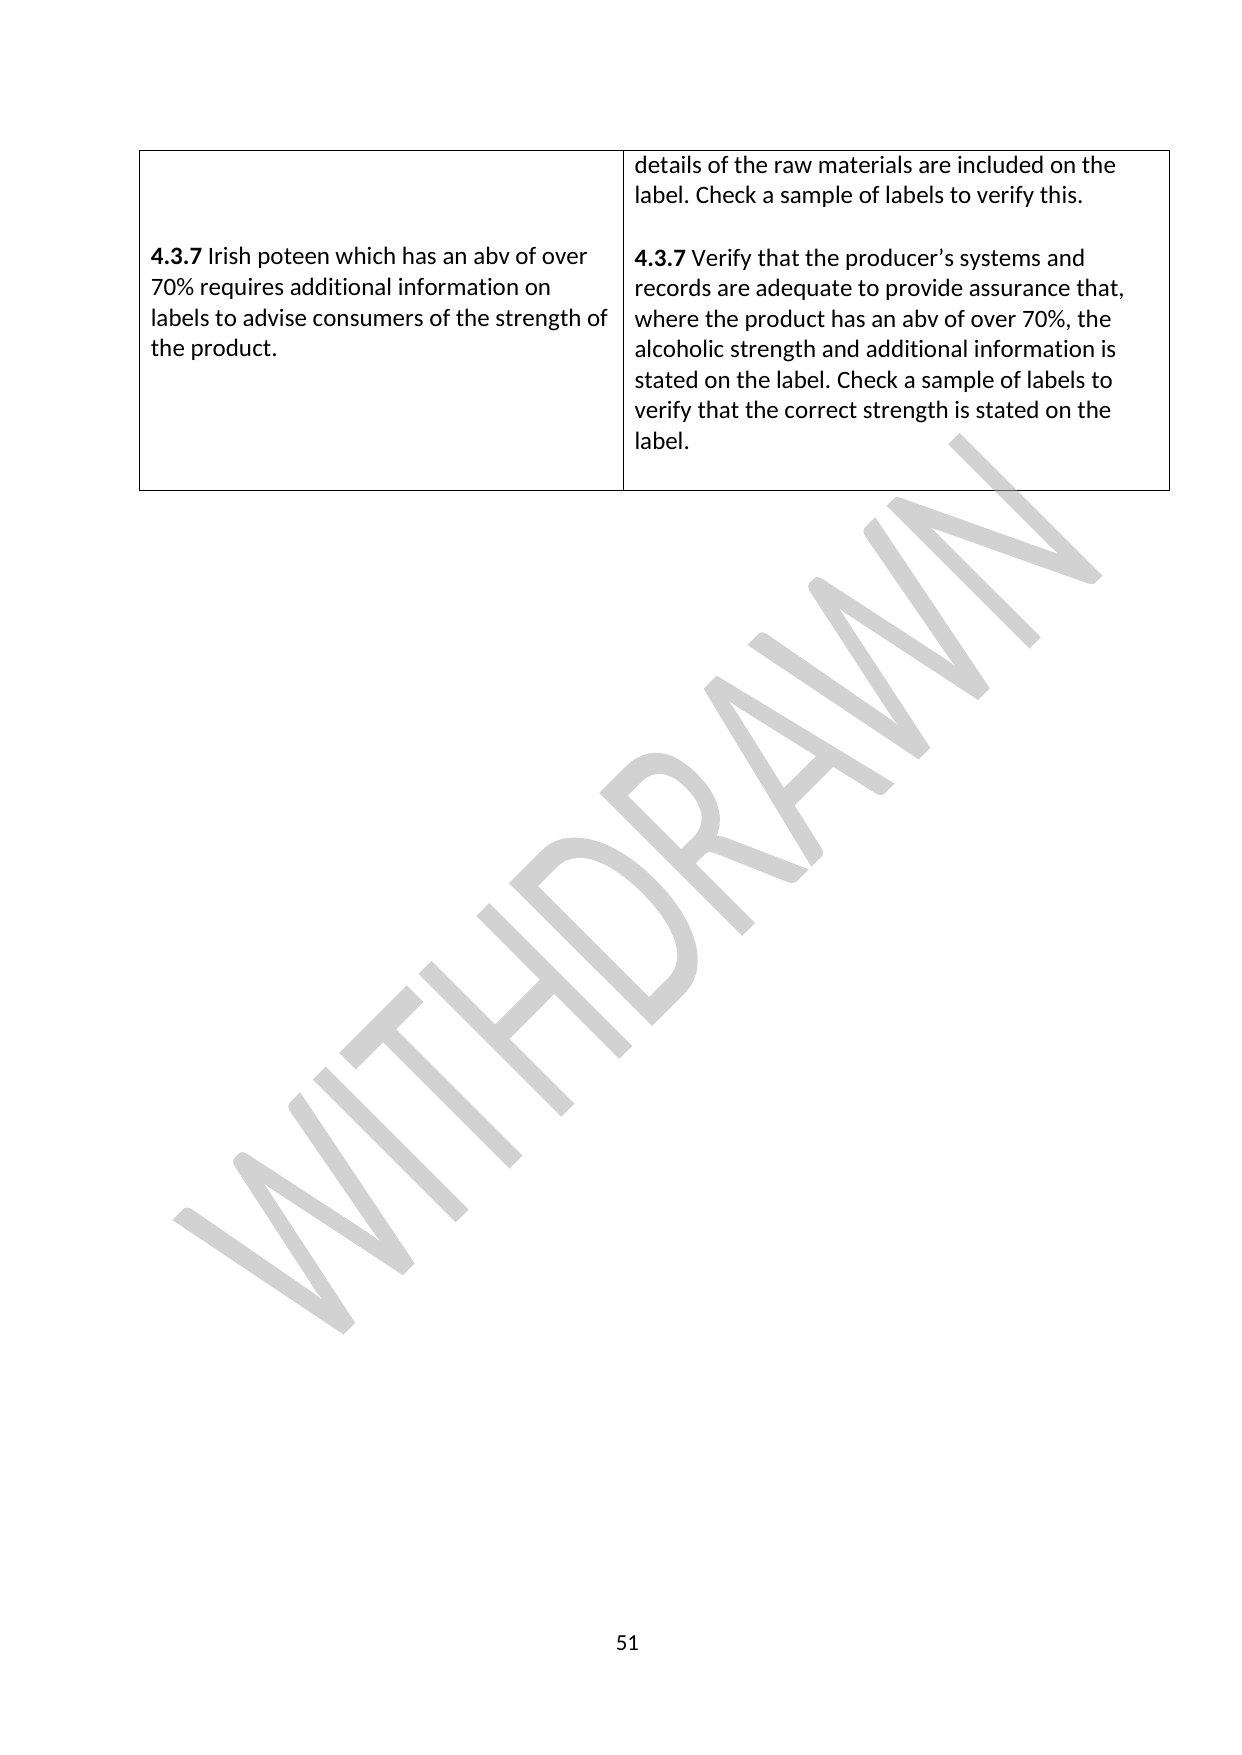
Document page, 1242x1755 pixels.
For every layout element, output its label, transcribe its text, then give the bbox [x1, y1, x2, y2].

text details of the raw materials are included on the label. Check a sample of labels to verify this. [634, 151, 1123, 210]
text 4.3.7 Irish poteen which has an abv of over [151, 241, 609, 271]
text 4.3.7 Verify that the producer’s systems and records are adequate to provide assurance that, where the product has an abv of over 70%, the alcoholic strength and additional information is stated on the label. Check a sample of labels to verify that the correct strength is stated on the label. [634, 242, 1131, 455]
text labels to advise consumers of the strength of the product. [151, 302, 614, 363]
text 70% requires additional information on [151, 271, 609, 302]
